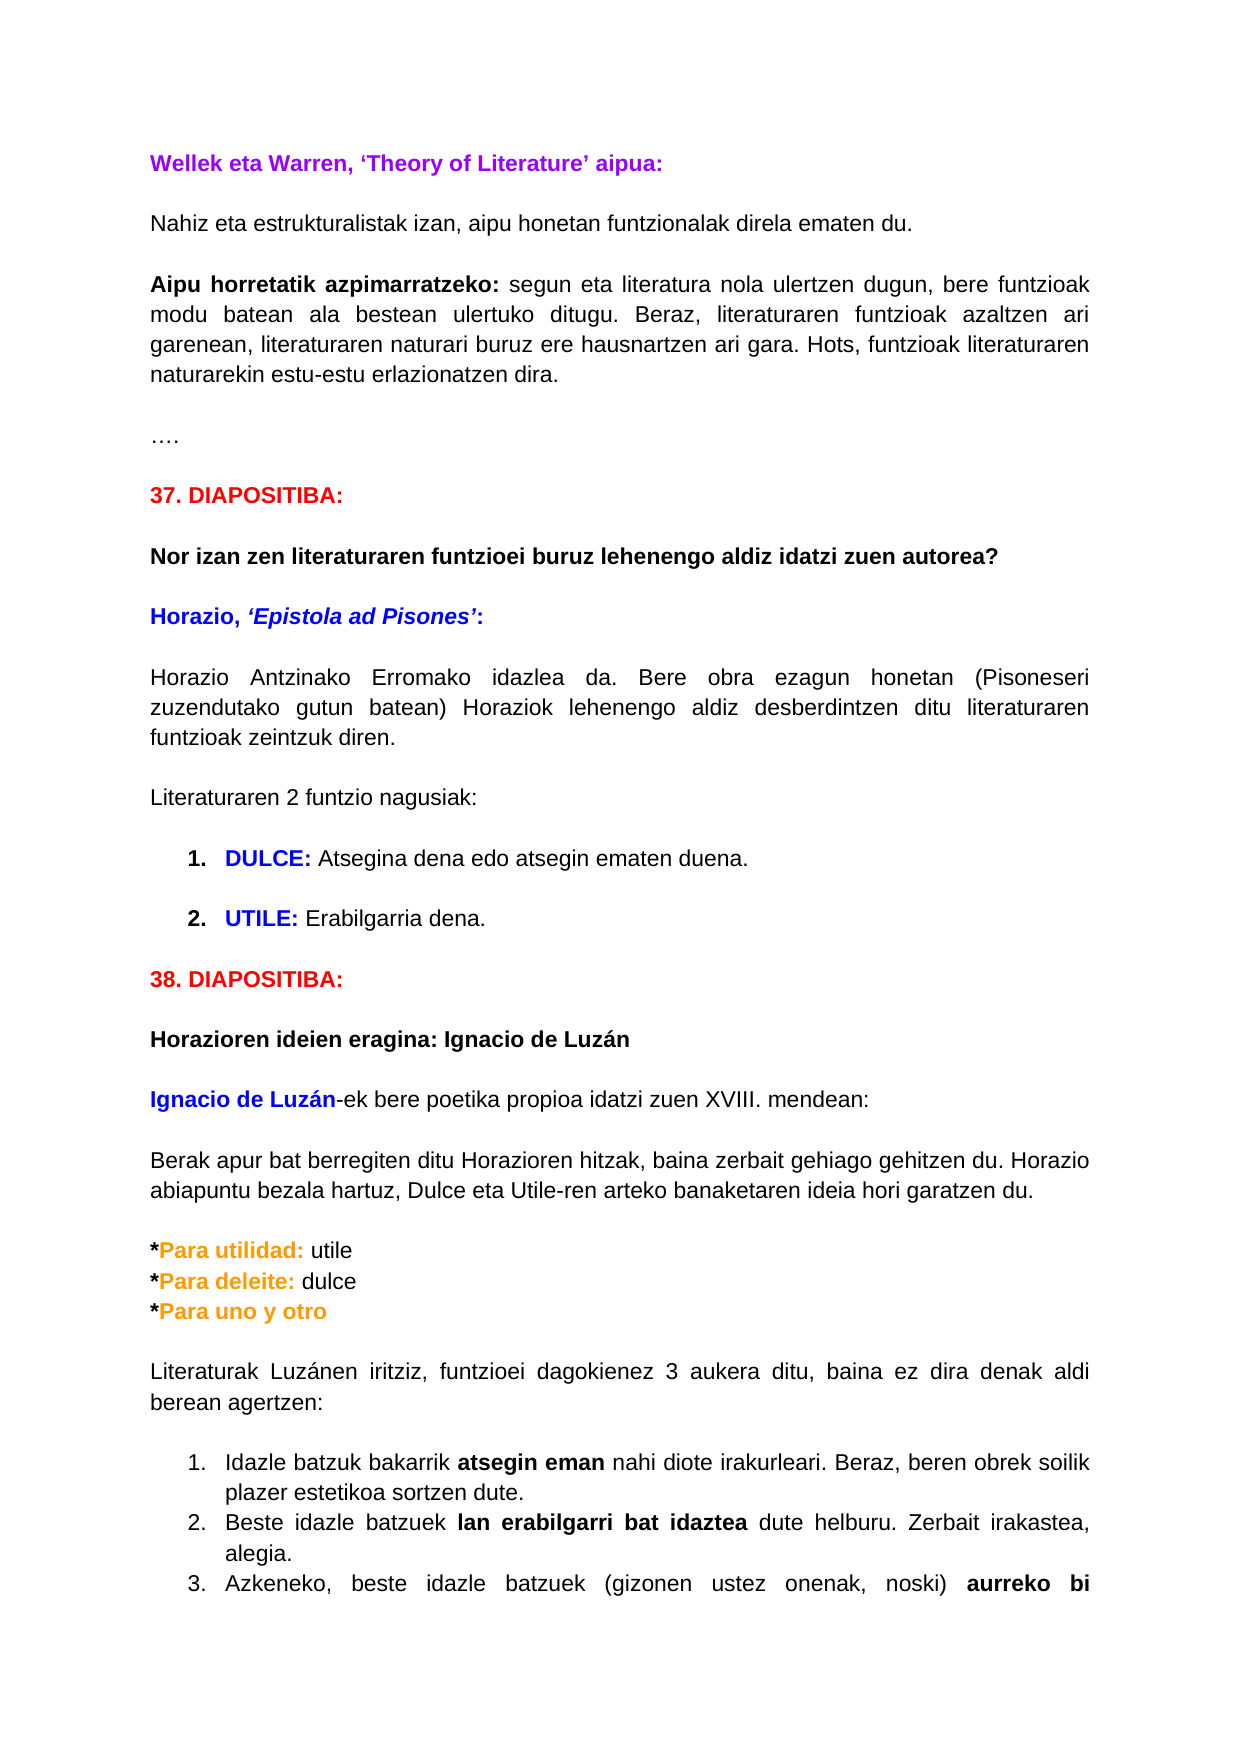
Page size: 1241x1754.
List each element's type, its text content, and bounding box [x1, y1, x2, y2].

list Beste idazle batzuek lan erabilgarri bat idaztea dute helburu. Zerbait irakastea, alegia. [187, 1509, 1090, 1566]
text Horazio Antzinako Erromako idazlea da. Bere obra ezagun honetan (Pisoneseri zuzendutako gutun batean) Horaziok lehenengo aldiz desberdintzen ditu literaturaren funtzioak zeintzuk diren. [150, 663, 1090, 750]
list Idazle batzuk bakarrik atsegin eman nahi diote irakurleari. Beraz, beren obrek soilik plazer estetikoa sortzen dute. [187, 1449, 1090, 1506]
list DULCE: Atsegina dena edo atsegin ematen duena. [187, 845, 1090, 871]
text 38. DIAPOSITIBA: [150, 966, 1090, 992]
text Wellek eta Warren, ‘Theory of Literature’ aipua: [150, 150, 1090, 176]
text 37. DIAPOSITIBA: [150, 482, 1090, 509]
text Horazio, ‘Epistola ad Pisones’: [150, 603, 1090, 629]
text *Para uno y otro [150, 1298, 1090, 1324]
text *Para deleite: dulce [150, 1268, 1090, 1294]
text Nahiz eta estrukturalistak izan, aipu honetan funtzionalak direla ematen du. [150, 210, 1090, 237]
list Azkeneko, beste idazle batzuek (gizonen ustez onenak, noski) aurreko bi [187, 1570, 1090, 1596]
text Berak apur bat berregiten ditu Horazioren hitzak, baina zerbait gehiago gehitzen du. Horazio abiapuntu bezala hartuz, Dulce eta Utile-ren arteko banaketaren ideia hori garatzen du. [150, 1147, 1090, 1203]
text *Para utilidad: utile [150, 1237, 1090, 1264]
text …. [150, 422, 1090, 448]
text Nor izan zen literaturaren funtzioei buruz lehenengo aldiz idatzi zuen autorea? [150, 543, 1090, 569]
text Ignacio de Luzán-ek bere poetika propioa idatzi zuen XVIII. mendean: [150, 1086, 1090, 1113]
list UTILE: Erabilgarria dena. [187, 905, 1090, 932]
text Aipu horretatik azpimarratzeko: segun eta literatura nola ulertzen dugun, bere funtzioak modu batean ala bestean ulertuko ditugu. Beraz, literaturaren funtzioak azaltzen ari garenean, literaturaren naturari buruz ere hausnartzen ari gara. Hots, funtzioak literaturaren naturarekin estu-estu erlazionatzen dira. [150, 271, 1090, 388]
text Literaturaren 2 funtzio nagusiak: [150, 784, 1090, 811]
text Literaturak Luzánen iritziz, funtzioei dagokienez 3 aukera ditu, baina ez dira denak aldi berean agertzen: [150, 1358, 1090, 1415]
text Horazioren ideien eragina: Ignacio de Luzán [150, 1026, 1090, 1052]
